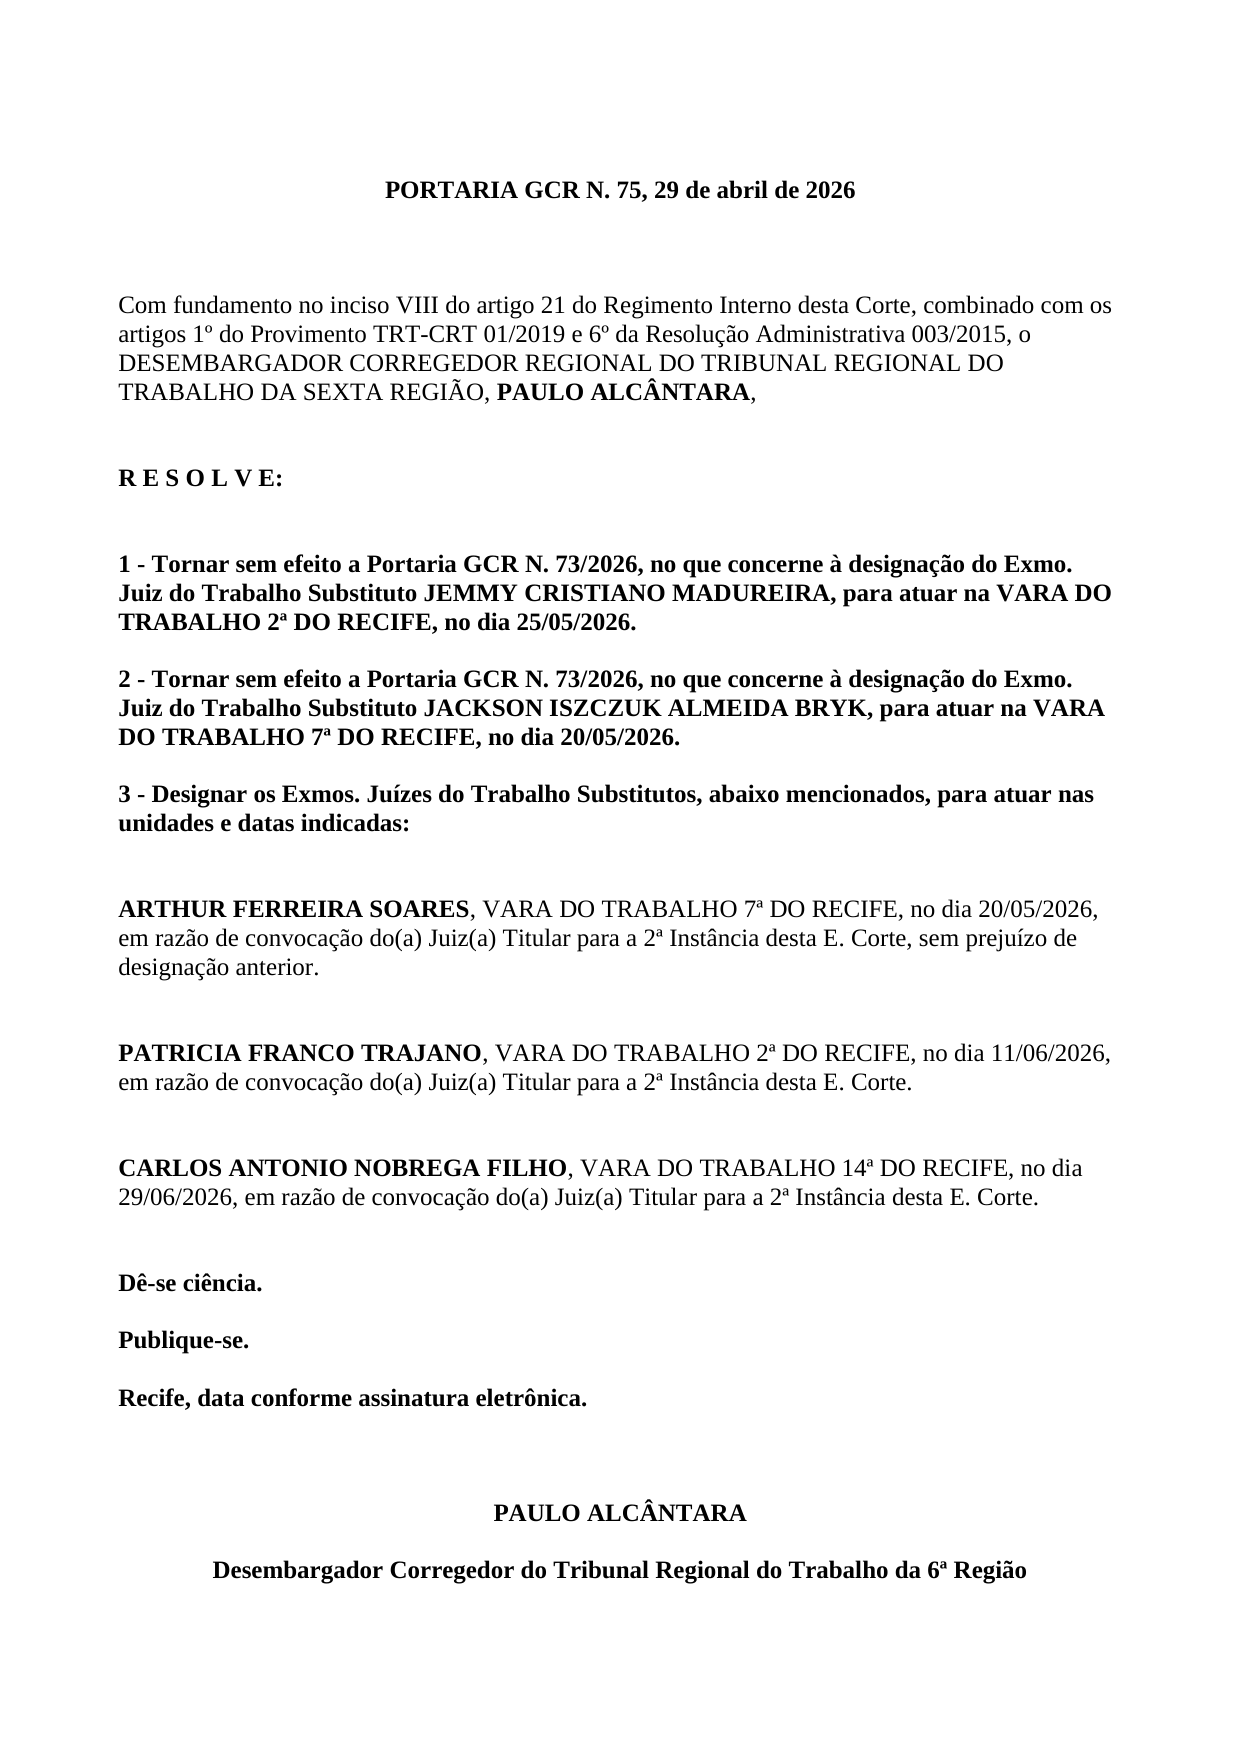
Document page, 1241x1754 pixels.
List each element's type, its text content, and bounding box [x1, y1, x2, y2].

text 3 - Designar os Exmos. Juízes do Trabalho Substitutos, abaixo mencionados, para atuar nas unidades e datas indicadas: [118, 779, 1122, 837]
text ARTHUR FERREIRA SOARES, VARA DO TRABALHO 7ª DO RECIFE, no dia 20/05/2026, em razão de convocação do(a) Juiz(a) Titular para a 2ª Instância desta E. Corte, sem prejuízo de designação anterior. [118, 894, 1122, 981]
text PAULO ALCÂNTARA [118, 1498, 1122, 1527]
text CARLOS ANTONIO NOBREGA FILHO, VARA DO TRABALHO 14ª DO RECIFE, no dia 29/06/2026, em razão de convocação do(a) Juiz(a) Titular para a 2ª Instância desta E. Corte. [118, 1153, 1122, 1211]
text 1 - Tornar sem efeito a Portaria GCR N. 73/2026, no que concerne à designação do Exmo. Juiz do Trabalho Substituto JEMMY CRISTIANO MADUREIRA, para atuar na VARA DO TRABALHO 2ª DO RECIFE, no dia 25/05/2026. [118, 549, 1122, 636]
text PORTARIA GCR N. 75, 29 de abril de 2026 [118, 176, 1122, 204]
text Com fundamento no inciso VIII do artigo 21 do Regimento Interno desta Corte, combinado com os artigos 1º do Provimento TRT-CRT 01/2019 e 6º da Resolução Administrativa 003/2015, o DESEMBARGADOR CORREGEDOR REGIONAL DO TRIBUNAL REGIONAL DO TRABALHO DA SEXTA REGIÃO, PAULO ALCÂNTARA, [118, 291, 1122, 406]
text 2 - Tornar sem efeito a Portaria GCR N. 73/2026, no que concerne à designação do Exmo. Juiz do Trabalho Substituto JACKSON ISZCZUK ALMEIDA BRYK, para atuar na VARA DO TRABALHO 7ª DO RECIFE, no dia 20/05/2026. [118, 664, 1122, 751]
text PATRICIA FRANCO TRAJANO, VARA DO TRABALHO 2ª DO RECIFE, no dia 11/06/2026, em razão de convocação do(a) Juiz(a) Titular para a 2ª Instância desta E. Corte. [118, 1038, 1122, 1096]
text Recife, data conforme assinatura eletrônica. [118, 1383, 1122, 1412]
text Desembargador Corregedor do Tribunal Regional do Trabalho da 6ª Região [118, 1556, 1122, 1584]
text Publique-se. [118, 1326, 1122, 1354]
text R E S O L V E: [118, 463, 1122, 492]
text Dê-se ciência. [118, 1268, 1122, 1297]
